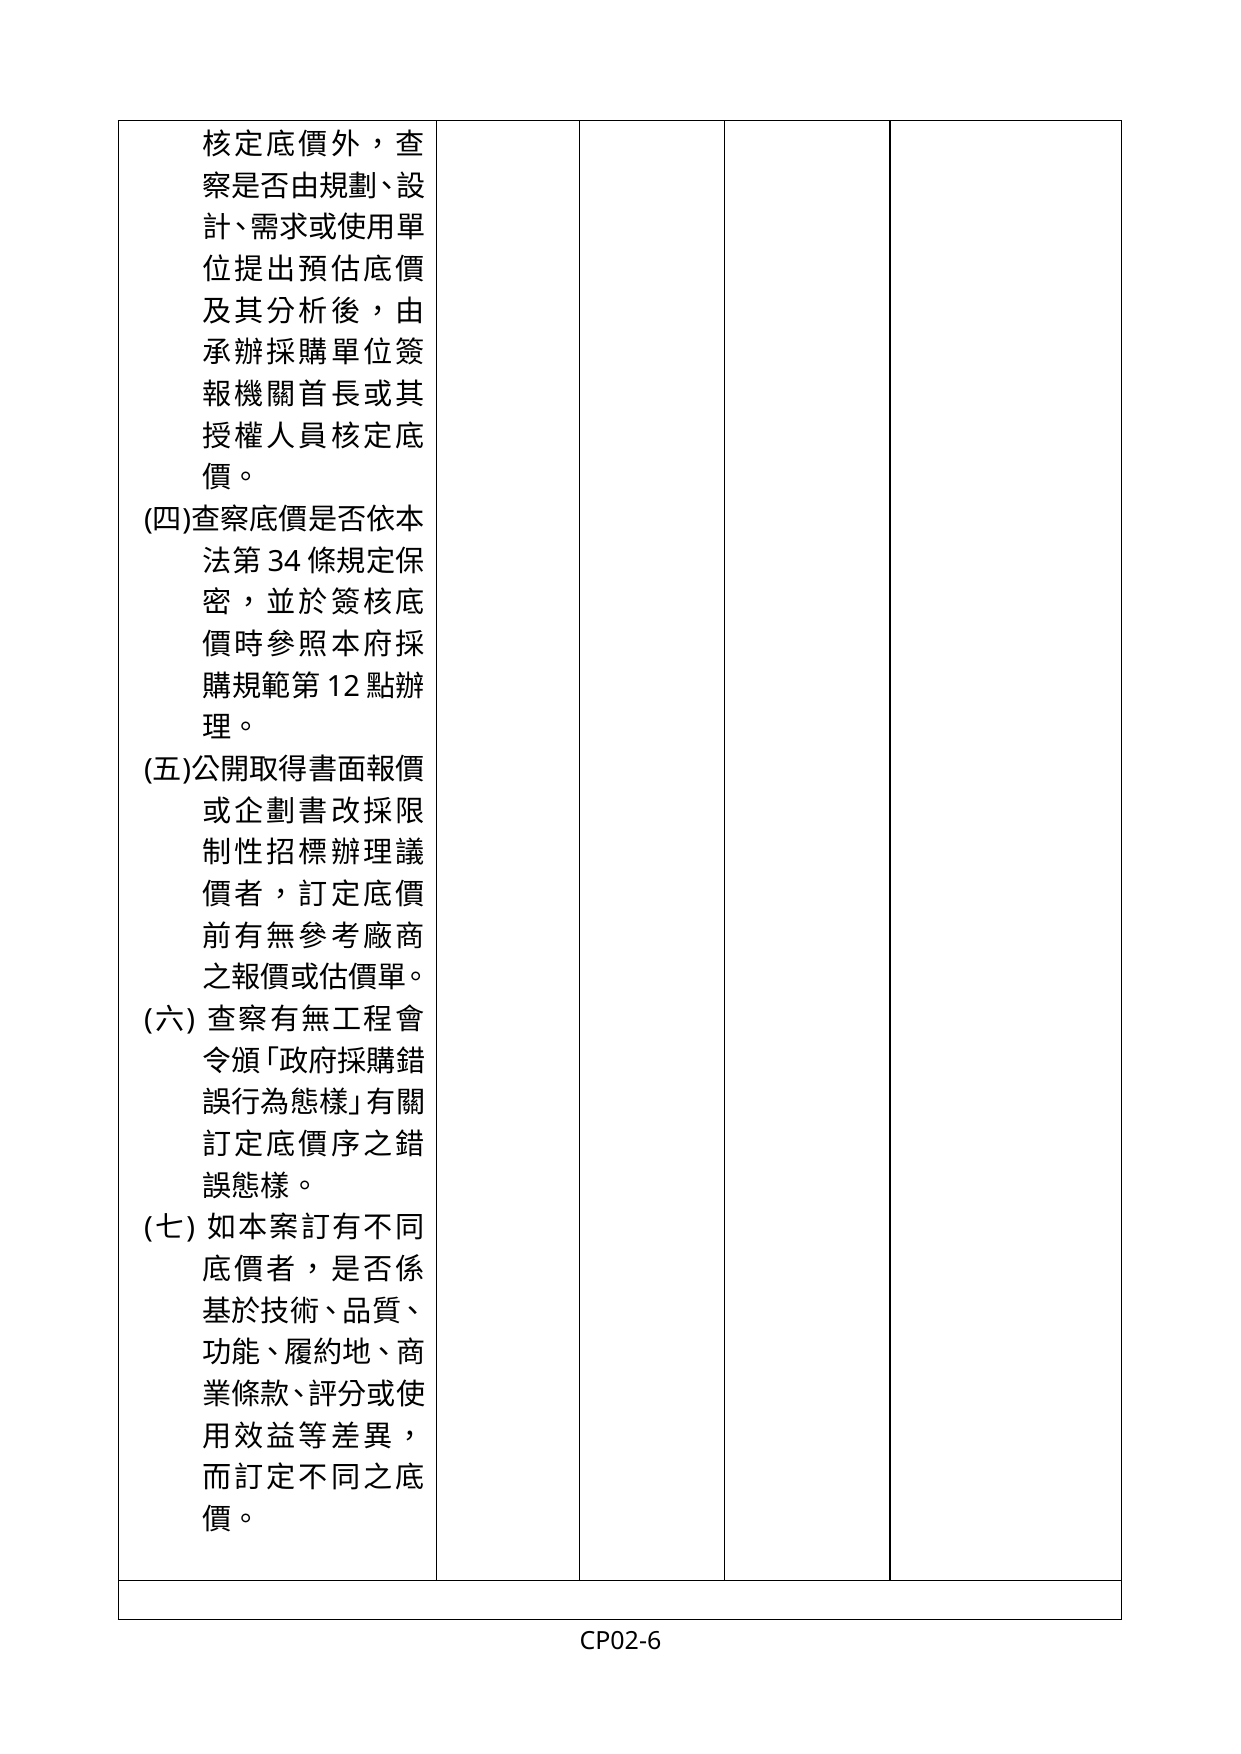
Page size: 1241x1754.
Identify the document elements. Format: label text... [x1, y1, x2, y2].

table_cell [891, 121, 1121, 1579]
table_cell 核定底價外，查察是否由規劃、設計、需求或使用單位提出預估底價及其分析後，由承辦採購單位簽報機關首長或其授權人員核定底價。 (四)查察底價是否依本法第34條規定保密，並於簽核底價時參照本府採購規範第12點辦理。 (五)公開取得書面報價或企劃書改採限制性招標辦理議價者，訂定底價前有無參考廠商之報價或估價單。 (六) 查察有無工程會令頒「政府採購錯誤行為態樣」有關訂定底價序之錯誤態樣。 (七) 如本案訂有不同底價者，是否係基於技術、品質、功能、履約地、商業條款、評分或使用效益等差異，而訂定不同之底價。 [119, 121, 436, 1579]
table_cell [580, 121, 724, 1579]
table_cell [119, 1581, 1121, 1619]
table_cell [437, 121, 579, 1579]
table_cell [725, 121, 889, 1579]
